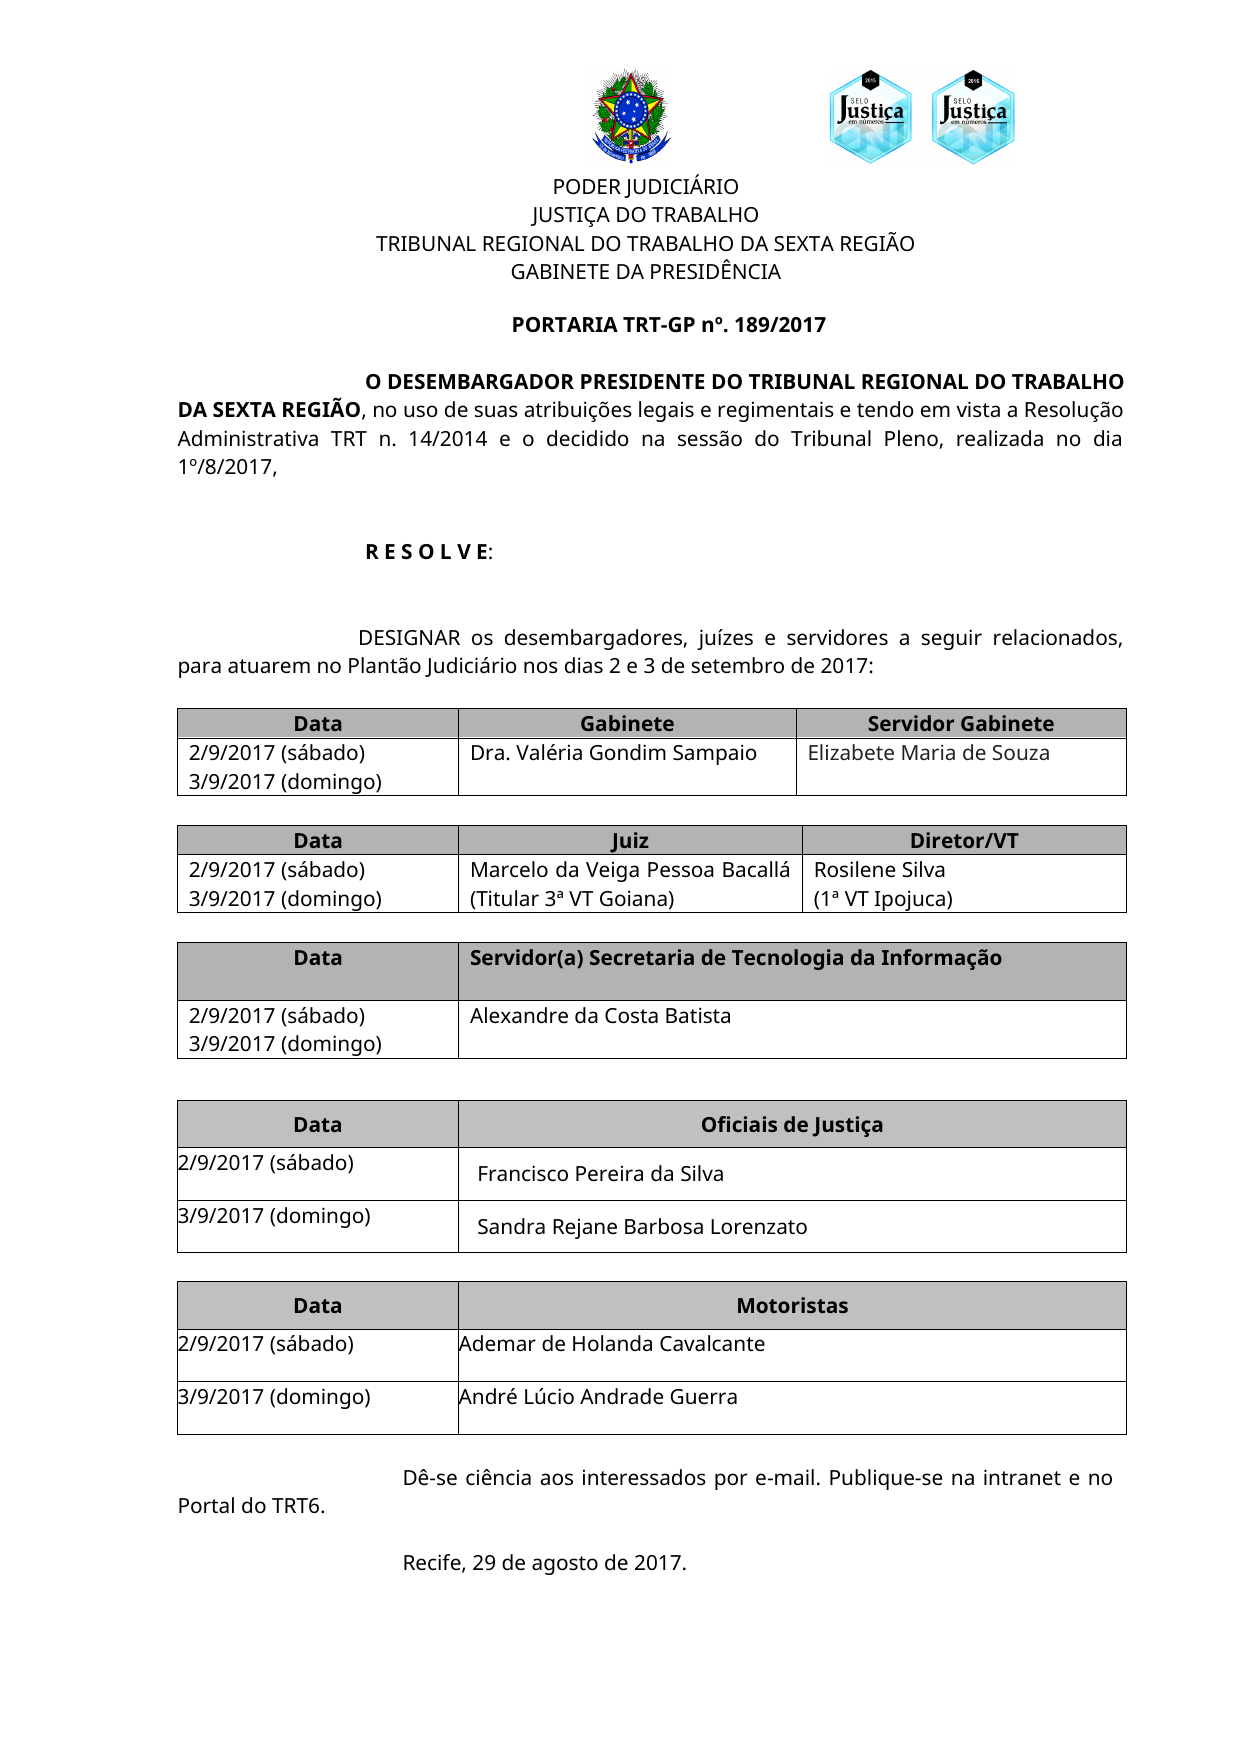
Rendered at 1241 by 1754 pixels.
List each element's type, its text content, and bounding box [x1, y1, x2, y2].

table_cell André Lúcio Andrade Guerra [459, 1382, 1126, 1434]
table_cell Ademar de Holanda Cavalcante [459, 1330, 1126, 1381]
text PORTARIA TRT-GP nº. 189/2017 [177, 310, 1166, 338]
table_header Juiz [459, 826, 802, 854]
table_cell Alexandre da Costa Batista [459, 1001, 1126, 1058]
table_cell 2/9/2017 (sábado) 3/9/2017 (domingo) [178, 1001, 458, 1058]
table_cell 3/9/2017 (domingo) [178, 1201, 458, 1252]
text R E S O L V E: [233, 537, 1125, 566]
table_cell Rosilene Silva (1ª VT Ipojuca) [803, 855, 1126, 912]
table_cell 2/9/2017 (sábado) [178, 1330, 458, 1381]
text O DESEMBARGADOR PRESIDENTE DO TRIBUNAL REGIONAL DO TRABALHO DA SEXTA REGIÃO, no uso de suas atribuições legais e regimentais e tendo em vista a Resolução Administrativa TRT n. 14/2014 e o decidido na sessão do Tribunal Pleno, realizada no dia 1º/8/2017, [177, 367, 1125, 481]
table_cell Elizabete Maria de Souza [797, 739, 1126, 795]
table_cell Francisco Pereira da Silva [459, 1148, 1126, 1200]
table_header Data [178, 1101, 458, 1147]
text Recife, 29 de agosto de 2017. [177, 1548, 1114, 1577]
table_header Data [178, 1282, 458, 1329]
text Dê-se ciência aos interessados por e-mail. Publique-se na intranet e no Portal do TRT6. [177, 1463, 1114, 1520]
table_cell Sandra Rejane Barbosa Lorenzato [459, 1201, 1126, 1252]
table_cell 2/9/2017 (sábado) [178, 1148, 458, 1200]
table_header Servidor Gabinete [797, 709, 1126, 737]
table_cell Dra. Valéria Gondim Sampaio [459, 739, 796, 795]
table_header Servidor(a) Secretaria de Tecnologia da Informação [459, 943, 1126, 1000]
table_header Oficiais de Justiça [459, 1101, 1126, 1147]
table_cell 2/9/2017 (sábado) 3/9/2017 (domingo) [178, 855, 458, 912]
table_header Gabinete [459, 709, 796, 737]
table_header Data [178, 709, 458, 737]
text DESIGNAR os desembargadores, juízes e servidores a seguir relacionados, para atuarem no Plantão Judiciário nos dias 2 e 3 de setembro de 2017: [177, 623, 1125, 679]
picture [828, 70, 1016, 165]
table_cell Marcelo da Veiga Pessoa Bacallá (Titular 3ª VT Goiana) [459, 855, 802, 912]
table_header Data [178, 943, 458, 1000]
table_cell 2/9/2017 (sábado) 3/9/2017 (domingo) [178, 739, 458, 795]
table_header Data [178, 826, 458, 854]
table_header Motoristas [459, 1282, 1126, 1329]
picture [588, 66, 673, 165]
table_cell 3/9/2017 (domingo) [178, 1382, 458, 1434]
table_header Diretor/VT [803, 826, 1126, 854]
